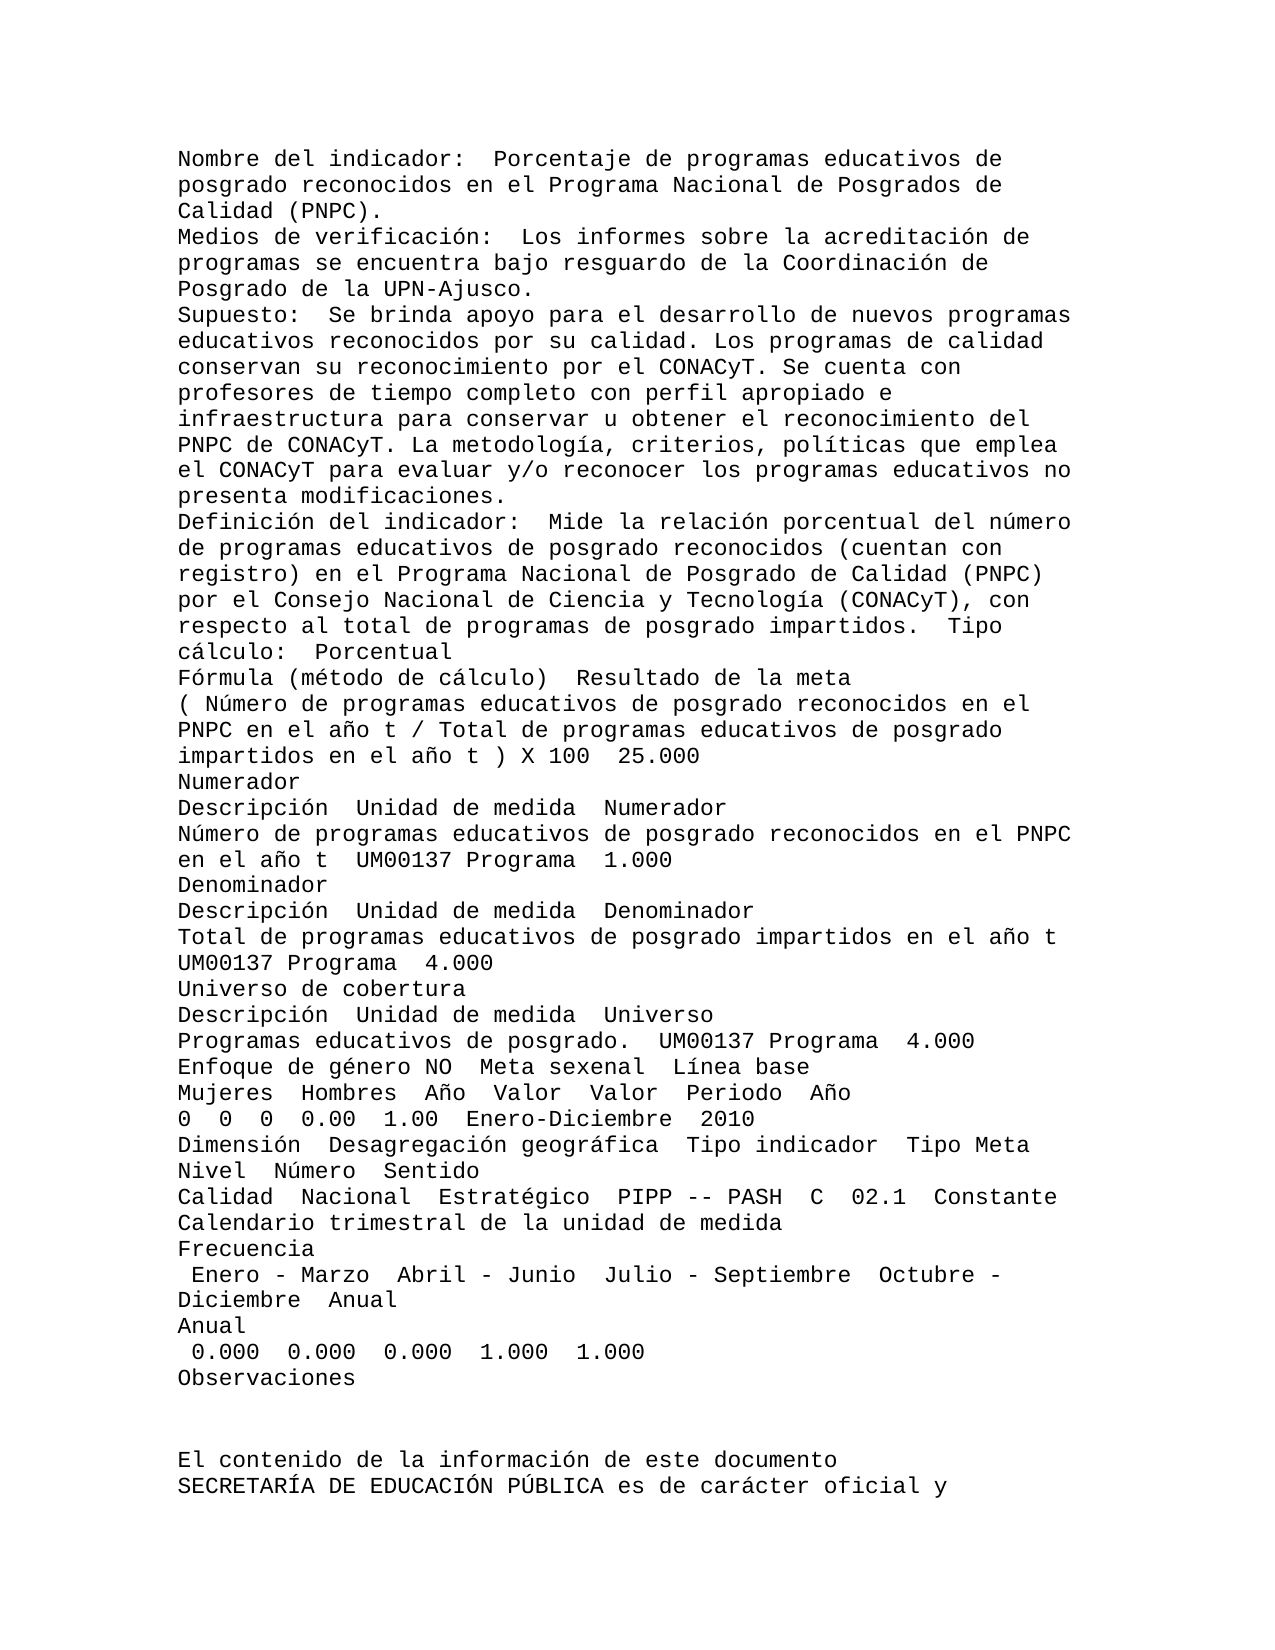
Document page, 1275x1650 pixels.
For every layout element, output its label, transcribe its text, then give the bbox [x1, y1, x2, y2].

text Descripción Unidad de medida Denominador [177, 900, 1098, 926]
text Medios de verificación: Los informes sobre la acreditación de programas se encuentra bajo resguardo de la Coordinación de Posgrado de la UPN-Ajusco. [177, 225, 1098, 303]
text Nombre del indicador: Porcentaje de programas educativos de posgrado reconocidos en el Programa Nacional de Posgrados de Calidad (PNPC). [177, 148, 1098, 225]
text Enfoque de género NO Meta sexenal Línea base [177, 1055, 1098, 1081]
text Dimensión Desagregación geográfica Tipo indicador Tipo Meta Nivel Número Sentido [177, 1133, 1098, 1185]
text Descripción Unidad de medida Universo [177, 1003, 1098, 1029]
text Calidad Nacional Estratégico PIPP -- PASH C 02.1 Constante [177, 1185, 1098, 1211]
text Anual [177, 1315, 1098, 1341]
text El contenido de la información de este documento [177, 1449, 1098, 1474]
text Calendario trimestral de la unidad de medida [177, 1211, 1098, 1237]
text Definición del indicador: Mide la relación porcentual del número de programas educativos de posgrado reconocidos (cuentan con registro) en el Programa Nacional de Posgrado de Calidad (PNPC) por el Consejo Nacional de Ciencia y Tecnología (CONACyT), con respecto al total de programas de posgrado impartidos. Tipo cálculo: Porcentual [177, 511, 1098, 666]
text Número de programas educativos de posgrado reconocidos en el PNPC en el año t UM00137 Programa 1.000 [177, 822, 1098, 874]
text Enero - Marzo Abril - Junio Julio - Septiembre Octubre - Diciembre Anual [177, 1263, 1098, 1315]
text Supuesto: Se brinda apoyo para el desarrollo de nuevos programas educativos reconocidos por su calidad. Los programas de calidad conservan su reconocimiento por el CONACyT. Se cuenta con profesores de tiempo completo con perfil apropiado e infraestructura para conservar u obtener el reconocimiento del PNPC de CONACyT. La metodología, criterios, políticas que emplea el CONACyT para evaluar y/o reconocer los programas educativos no presenta modificaciones. [177, 303, 1098, 511]
text Denominador [177, 874, 1098, 900]
text 0.000 0.000 0.000 1.000 1.000 [177, 1341, 1098, 1367]
text Fórmula (método de cálculo) Resultado de la meta [177, 666, 1098, 692]
text SECRETARÍA DE EDUCACIÓN PÚBLICA es de carácter oficial y [177, 1474, 1098, 1501]
text Universo de cobertura [177, 978, 1098, 1003]
text Numerador [177, 770, 1098, 796]
text Programas educativos de posgrado. UM00137 Programa 4.000 [177, 1029, 1098, 1055]
text Observaciones [177, 1367, 1098, 1393]
text Frecuencia [177, 1237, 1098, 1263]
text Total de programas educativos de posgrado impartidos en el año t UM00137 Programa 4.000 [177, 926, 1098, 978]
text ( Número de programas educativos de posgrado reconocidos en el PNPC en el año t / Total de programas educativos de posgrado impartidos en el año t ) X 100 25.000 [177, 692, 1098, 770]
text Mujeres Hombres Año Valor Valor Periodo Año [177, 1081, 1098, 1107]
text 0 0 0 0.00 1.00 Enero-Diciembre 2010 [177, 1107, 1098, 1133]
text Descripción Unidad de medida Numerador [177, 796, 1098, 822]
